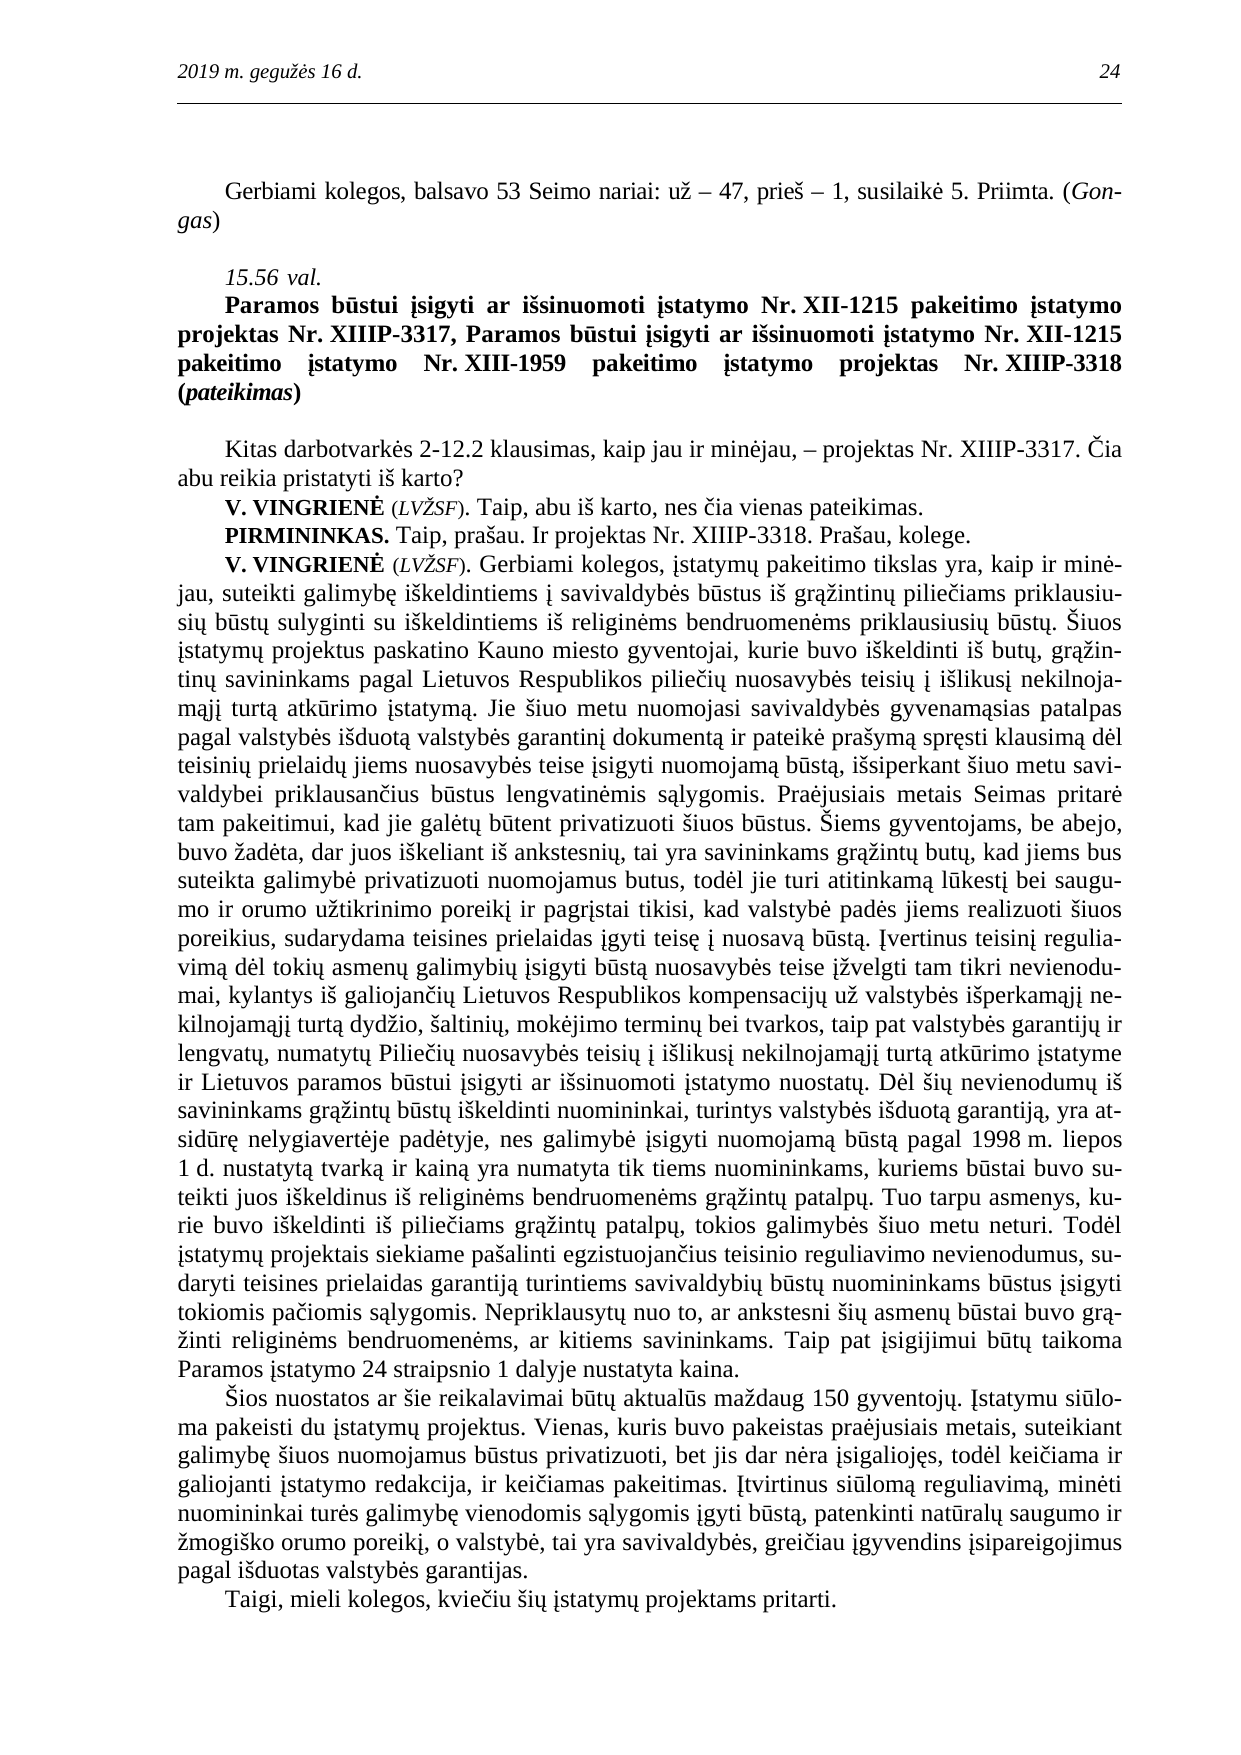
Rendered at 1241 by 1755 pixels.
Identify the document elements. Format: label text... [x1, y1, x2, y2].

text V. VINGRIENĖ (LVŽSF). Ger­bia­mi ko­le­gos, įsta­ty­mų pa­kei­ti­mo tiks­las yra, kaip ir mi­nė­jau, su­teik­ti ga­li­my­bę iš­kel­din­tiems į sa­vi­val­dy­bės būs­tus iš grą­žin­ti­nų pi­lie­čiams pri­klau­siu­sių būs­tų su­ly­gin­ti su iš­kel­din­tiems iš re­li­gi­nėms ben­druo­me­nėms pri­klau­siu­sių būs­tų. Šiuos įsta­ty­mų pro­jek­tus pa­ska­ti­no Kau­no mies­to gy­ven­to­jai, ku­rie bu­vo iš­kel­din­ti iš bu­tų, grą­žin­tinų sa­vi­nin­kams pa­gal Lie­tu­vos Res­pub­li­kos pi­lie­čių nuo­sa­vy­bės tei­sių į iš­li­ku­sį ne­kil­no­ja­mą­jį tur­tą at­kū­ri­mo įsta­ty­mą. Jie šiuo me­tu nuo­mo­ja­si sa­vi­val­dy­bės gy­ve­na­mą­sias pa­tal­pas pa­gal vals­ty­bės iš­duo­tą vals­ty­bės ga­ran­ti­nį do­ku­men­tą ir pa­tei­kė pra­šy­mą spręs­ti klau­si­mą dėl tei­si­nių prie­lai­dų jiems nuo­sa­vy­bės tei­se įsi­gy­ti nuo­mo­ja­mą būs­tą, iš­si­per­kant šiuo me­tu sa­vi­val­dy­bei pri­klau­san­čius būs­tus leng­va­ti­nė­mis są­ly­go­mis. Pra­ėju­siais me­tais Sei­mas pri­ta­rė tam pa­kei­ti­mui, kad jie ga­lė­tų bū­tent pri­va­ti­zuo­ti šiuos būs­tus. Šiems gy­ven­to­jams, be abe­jo, bu­vo ža­dė­ta, dar juos iš­ke­liant iš anks­tes­nių, tai yra sa­vi­nin­kams grą­žin­tų bu­tų, kad jiems bus su­teik­ta ga­li­my­bė pri­va­ti­zuo­ti nuo­mo­ja­mus bu­tus, to­dėl jie tu­ri ati­tin­ka­mą lū­kes­tį bei sau­gu­mo ir oru­mo už­tik­ri­ni­mo po­rei­kį ir pa­grįs­tai ti­ki­si, kad vals­ty­bė pa­dės jiems re­a­li­zuo­ti šiuos po­rei­kius, su­da­ry­da­ma tei­si­nes prie­lai­das įgy­ti tei­sę į nuo­sa­vą būs­tą. Įver­ti­nus tei­si­nį re­gu­lia­vi­mą dėl to­kių as­me­nų ga­li­my­bių įsi­gy­ti būs­tą nuo­sa­vy­bės tei­se įžvelg­ti tam tik­ri ne­vie­no­du­mai, ky­lan­tys iš ga­lio­jan­čių Lie­tu­vos Res­pub­li­kos kom­pen­sa­ci­jų už vals­ty­bės iš­per­ka­mą­jį ne­kil­no­ja­mą­jį tur­tą dy­džio, šal­ti­nių, mo­kė­ji­mo ter­mi­nų bei tvar­kos, taip pat vals­ty­bės ga­ran­ti­jų ir leng­va­tų, nu­ma­ty­tų Pi­lie­čių nuo­sa­vy­bės tei­sių į iš­li­ku­sį ne­kil­no­ja­mą­jį tur­tą at­kū­ri­mo įsta­ty­me ir Lie­tu­vos pa­ra­mos būs­tui įsi­gy­ti ar iš­si­nuo­mo­ti įsta­ty­mo nuo­sta­tų. Dėl šių ne­vie­no­du­mų iš sa­vi­nin­kams grą­žin­tų būs­tų iš­kel­din­ti nuo­mi­nin­kai, tu­rin­tys vals­ty­bės iš­duo­tą ga­ran­ti­ją, yra at­si­dū­rę ne­ly­gia­ver­tė­je pa­dė­ty­je, nes ga­li­my­bė įsi­gy­ti nuo­mo­ja­mą būs­tą pa­gal 1998 m. lie­pos 1 d. nu­sta­ty­tą tvar­ką ir kai­ną yra nu­ma­ty­ta tik tiems nuo­mi­nin­kams, ku­riems būs­tai bu­vo su­teik­ti juos iš­kel­di­nus iš re­li­gi­nėms ben­druo­me­nėms grą­žin­tų pa­tal­pų. Tuo tar­pu as­me­nys, ku­rie bu­vo iš­kel­din­ti iš pi­lie­čiams grą­žin­tų pa­tal­pų, to­kios ga­li­my­bės šiuo me­tu ne­tu­ri. To­dėl įsta­ty­mų pro­jek­tais sie­kia­me pa­ša­lin­ti eg­zis­tuo­jan­čius tei­si­nio re­gu­lia­vi­mo ne­vie­no­du­mus, su­da­ry­ti tei­si­nes prie­lai­das ga­ran­ti­ją tu­rin­tiems sa­vi­val­dy­bių būs­tų nuo­mi­nin­kams būs­tus įsi­gy­ti to­kio­mis pa­čio­mis są­ly­go­mis. Ne­pri­klau­sy­tų nuo to, ar anks­tes­ni šių as­me­nų būs­tai bu­vo grą­žin­ti re­li­gi­nėms ben­druo­me­nėms, ar ki­tiems sa­vi­nin­kams. Taip pat įsi­gi­ji­mui bū­tų tai­ko­ma Pa­ra­mos įsta­ty­mo 24 straips­nio 1 da­ly­je nu­sta­ty­ta kai­na. [177, 549, 1122, 1383]
text PIRMININKAS. Taip, pra­šau. Ir pro­jek­tas Nr. XIIIP-3318. Pra­šau, ko­le­ge. [177, 520, 1122, 549]
text V. VINGRIENĖ (LVŽSF). Taip, abu iš kar­to, nes čia vie­nas pa­tei­ki­mas. [177, 492, 1122, 520]
text Šios nuo­sta­tos ar šie rei­ka­la­vi­mai bū­tų ak­tu­a­lūs maž­daug 150 gy­ven­to­jų. Įsta­ty­mu siū­lo­ma pa­keis­ti du įsta­ty­mų pro­jek­tus. Vie­nas, ku­ris bu­vo pa­keis­tas pra­ėju­siais me­tais, su­tei­kiant ga­li­my­bę šiuos nuo­mo­ja­mus būs­tus pri­va­ti­zuo­ti, bet jis dar nė­ra įsi­ga­lio­jęs, to­dėl kei­čia­ma ir ga­lio­jan­ti įsta­ty­mo re­dak­ci­ja, ir kei­čia­mas pa­kei­ti­mas. Įtvir­ti­nus siū­lo­mą re­gu­lia­vi­mą, mi­nė­ti nuo­mi­nin­kai tu­rės ga­li­my­bę vie­no­do­mis są­ly­go­mis įgy­ti būs­tą, pa­ten­kin­ti na­tū­ra­lų sau­gu­mo ir žmo­giš­ko oru­mo po­rei­kį, o vals­ty­bė, tai yra sa­vi­val­dy­bės, grei­čiau įgy­ven­dins įsi­pa­rei­go­ji­mus pa­gal iš­duo­tas vals­ty­bės ga­ran­ti­jas. [177, 1383, 1122, 1584]
text Ger­bia­mi ko­le­gos, bal­sa­vo 53 Sei­mo na­riai: už – 47, prieš – 1, su­si­lai­kė 5. Pri­im­ta. (Gon­gas) [177, 176, 1122, 234]
text 15.56 val. [224, 263, 1122, 290]
text Pa­ra­mos būs­tui įsi­gy­ti ar iš­si­nuo­mo­ti įsta­ty­mo Nr. XII-1215 pa­kei­ti­mo įsta­ty­mo pro­jek­tas Nr. XIIIP-3317, Pa­ra­mos būs­tui įsi­gy­ti ar iš­si­nuo­mo­ti įsta­ty­mo Nr. XII-1215 pakei­ti­mo įsta­ty­mo Nr. XIII-1959 pa­kei­ti­mo įsta­ty­mo pro­jek­tas Nr. XIIIP-3318 (pateikimas) [177, 290, 1122, 405]
text Ki­tas dar­bo­tvarkės 2-12.2 klau­si­mas, kaip jau ir mi­nė­jau, – pro­jek­tas Nr. XIIIP-3317. Čia abu rei­kia pri­sta­ty­ti iš kar­to? [177, 434, 1122, 492]
text Tai­gi, mie­li ko­le­gos, kvie­čiu šių įsta­ty­mų pro­jek­tams pri­tar­ti. [177, 1584, 1122, 1613]
